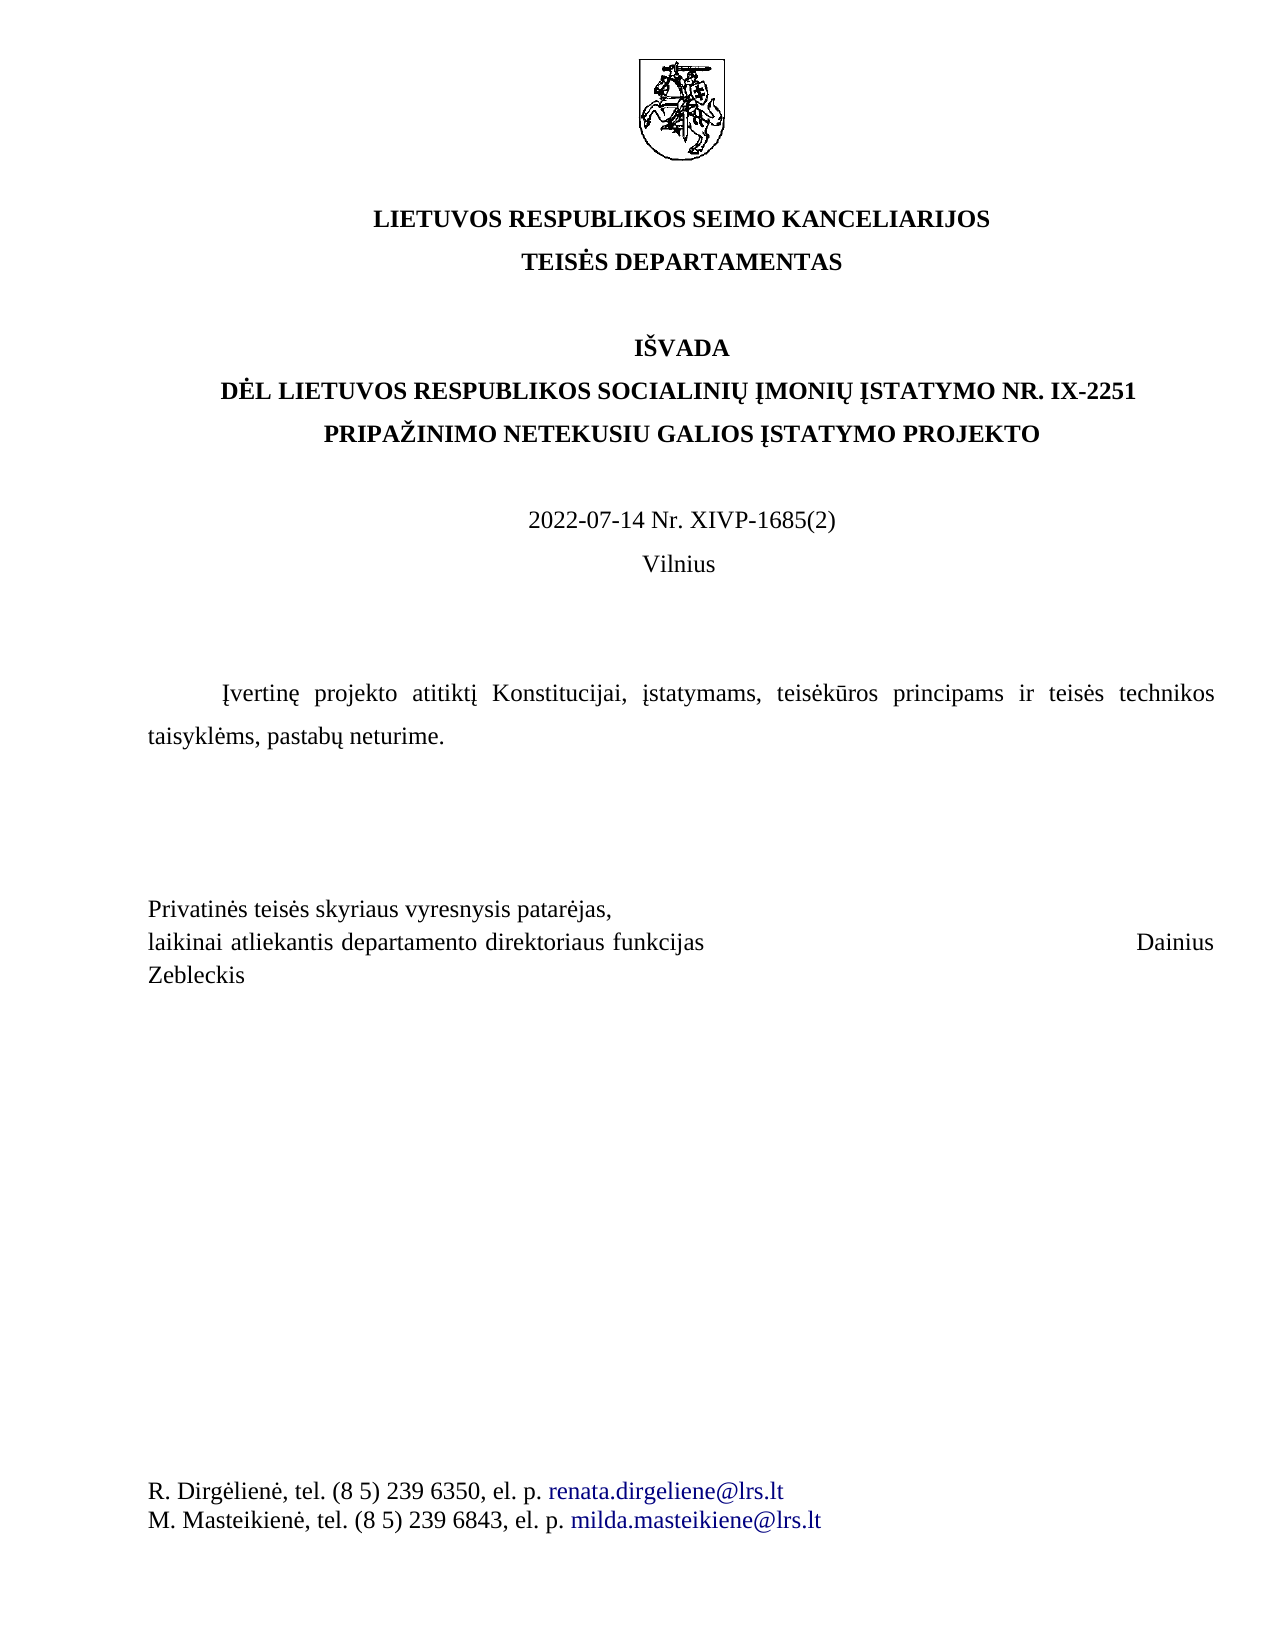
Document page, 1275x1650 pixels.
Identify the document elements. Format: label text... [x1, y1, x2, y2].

text Vilnius [148, 549, 1216, 577]
text M. Masteikienė, tel. (8 5) 239 6843, el. p. milda.masteikiene@lrs.lt [148, 1505, 1216, 1533]
text laikinai atliekantis departamento direktoriaus funkcijas Dainius Zebleckis [148, 927, 1216, 988]
text LIETUVOS RESPUBLIKOS SEIMO KANCELIARIJOS [148, 204, 1216, 232]
text 2022-07-14 Nr. XIVP-1685(2) [148, 506, 1216, 534]
text Įvertinę projekto atitiktį Konstitucijai, įstatymams, teisėkūros principams ir teisės technikos taisyklėms, pastabų neturime. [148, 678, 1216, 750]
subtitle TEISĖS DEPARTAMENTAS [148, 247, 1216, 276]
text PRIPAŽINIMO NETEKUSIU GALIOS ĮSTATYMO PROJEKTO [148, 419, 1216, 448]
text Privatinės teisės skyriaus vyresnysis patarėjas, [148, 894, 1216, 922]
text R. Dirgėlienė, tel. (8 5) 239 6350, el. p. renata.dirgeliene@lrs.lt [148, 1467, 1216, 1505]
text DĖL Lietuvos Respublikos socialinių įmonių ĮSTATYMO NR. IX-2251 [148, 376, 1216, 405]
text IŠVADA [148, 333, 1216, 362]
